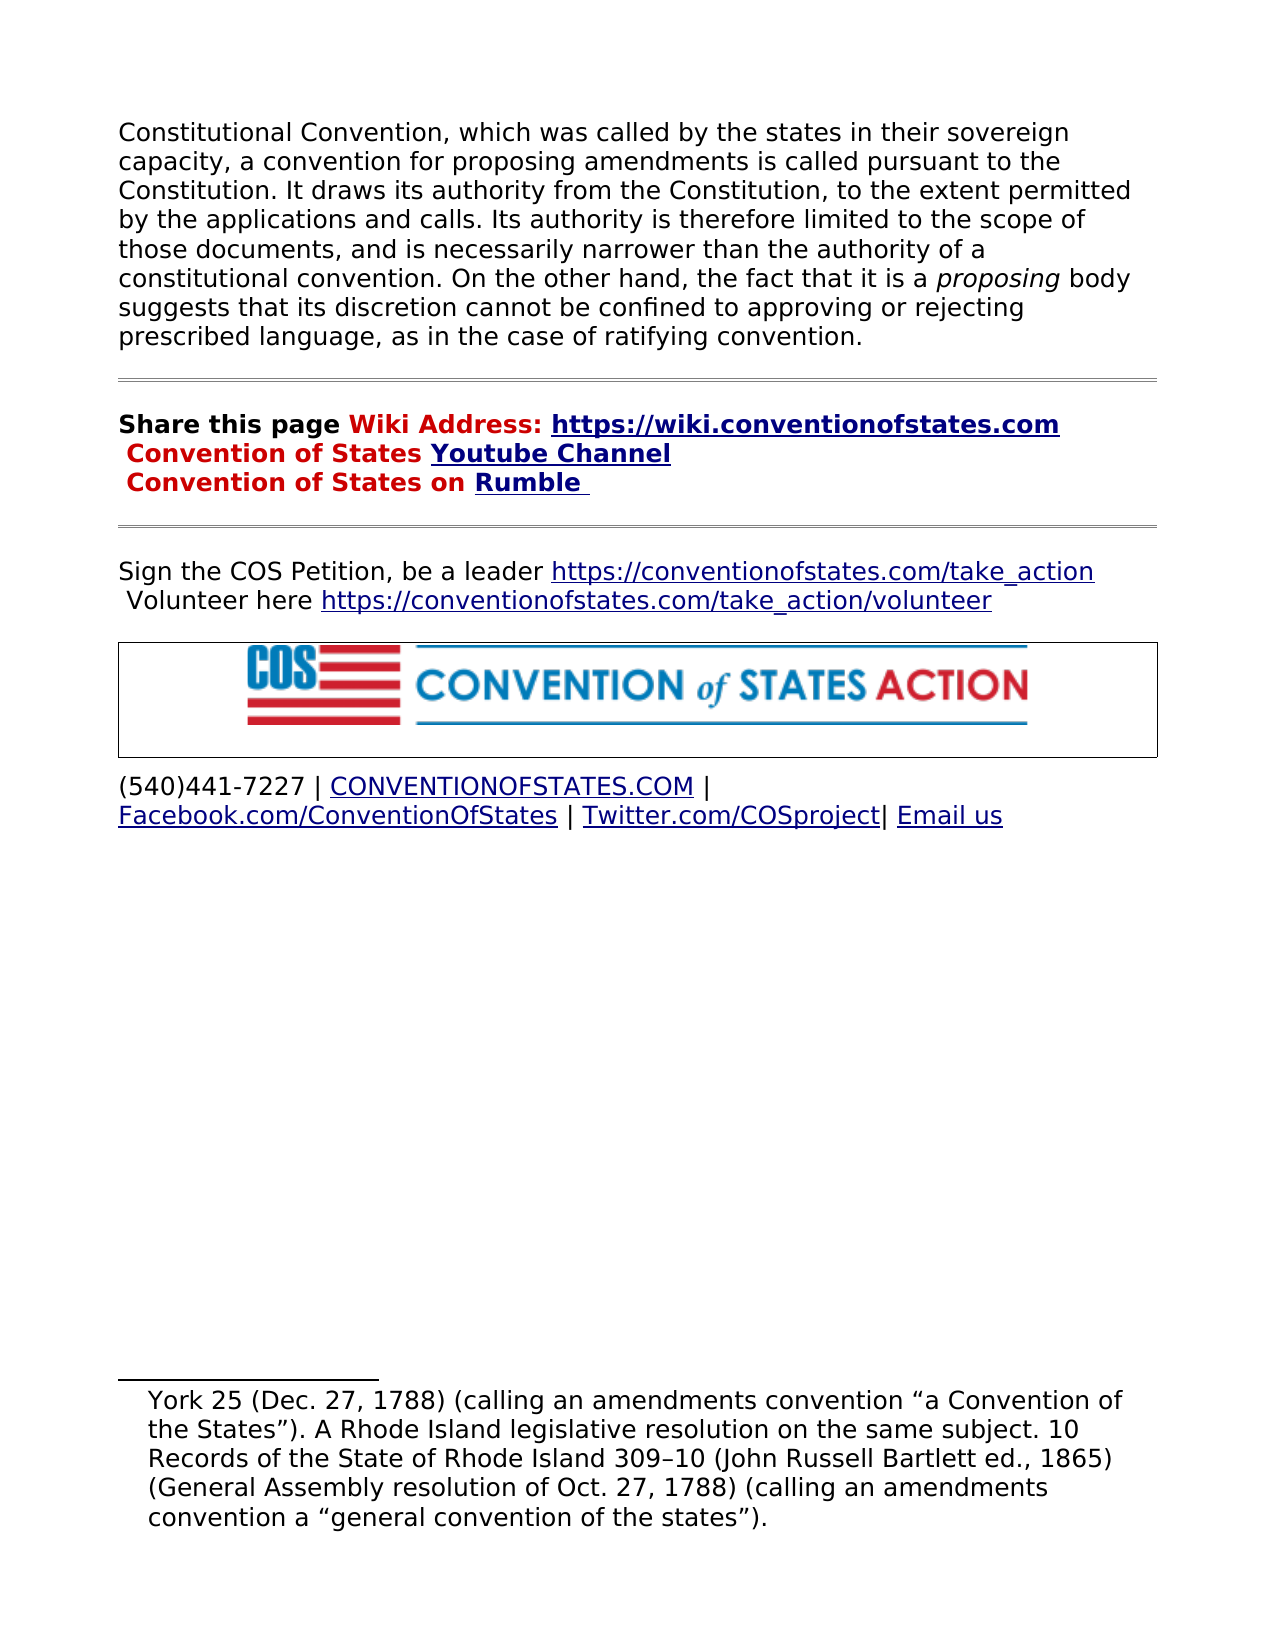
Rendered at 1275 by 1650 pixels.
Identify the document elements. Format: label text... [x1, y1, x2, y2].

picture [247, 645, 1028, 725]
text This also is a multi-state gathering or “convention of states.” Unlike the Constitutional Convention, which was called by the states in their sovereign capacity, a convention for proposing amendments is called pursuant to the Constitution. It draws its authority from the Constitution, to the extent permitted by the applications and calls. Its authority is therefore limited to the scope of those documents, and is necessarily narrower than the authority of a constitutional convention. On the other hand, the fact that it is a proposing body suggests that its discretion cannot be confined to approving or rejecting prescribed language, as in the case of ratifying convention. [118, 118, 1157, 351]
text Sign the COS Petition, be a leader https://conventionofstates.com/take_action Volunteer here https://conventionofstates.com/take_action/volunteer [118, 557, 1157, 615]
text (540)441-7227 | CONVENTIONOFSTATES.COM | Facebook.com/ConventionOfStates | Twitter.com/COSproject| Email us [118, 772, 1157, 830]
table_header [119, 643, 1157, 757]
text Share this page Wiki Address: https://wiki.conventionofstates.com Convention of States Youtube Channel Convention of States on Rumble [118, 410, 1157, 498]
text York 25 (Dec. 27, 1788) (calling an amendments convention “a Convention of the States”). A Rhode Island legislative resolution on the same subject. 10 Records of the State of Rhode Island 309–10 (John Russell Bartlett ed., 1865) (General Assembly resolution of Oct. 27, 1788) (calling an amendments convention a “general convention of the states”). [118, 1386, 1157, 1532]
